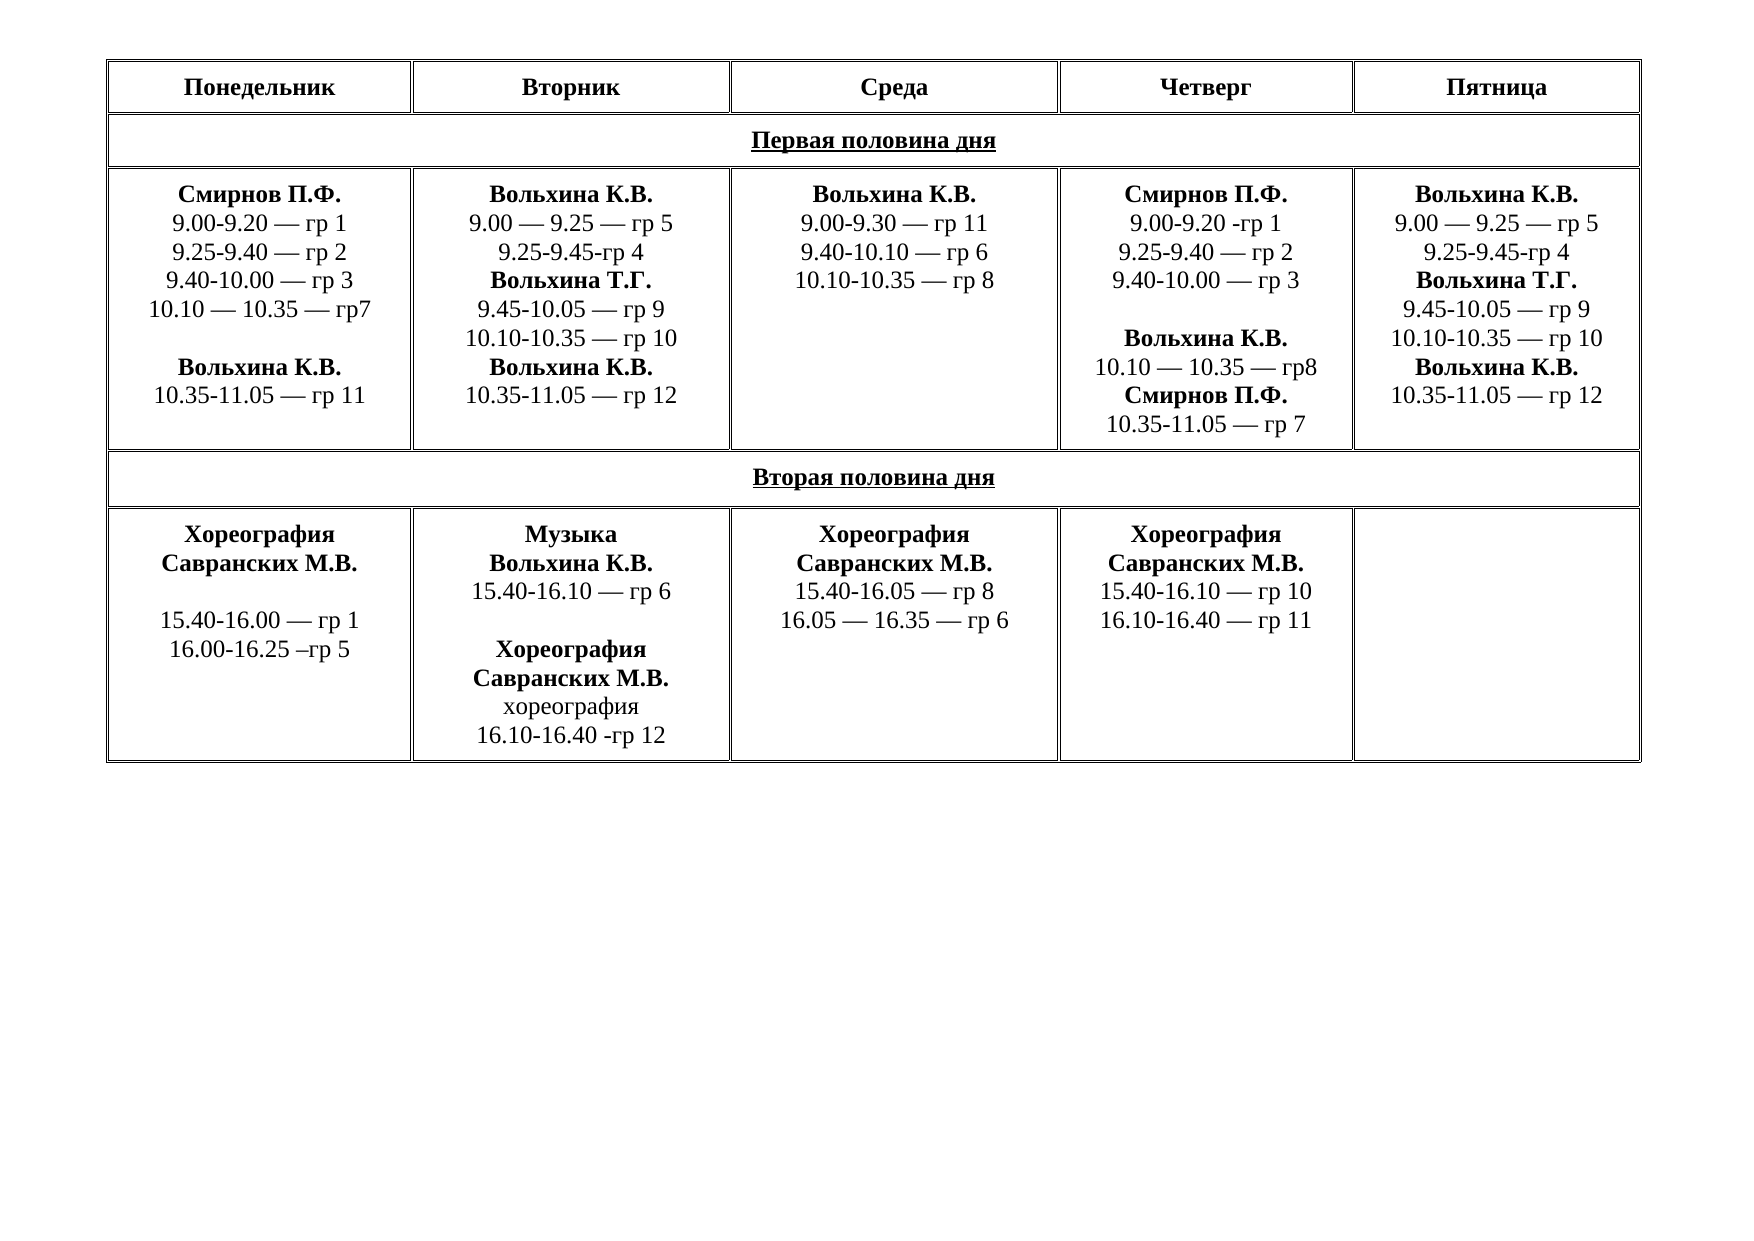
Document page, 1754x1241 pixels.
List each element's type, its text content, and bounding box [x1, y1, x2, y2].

table_cell Вторая половина дня [109, 452, 1639, 506]
table_cell [1355, 509, 1639, 760]
table_cell Хореография Савранских М.В. 15.40-16.00 — гр 1 16.00-16.25 –гр 5 [109, 509, 410, 760]
table_cell Вольхина К.В. 9.00-9.30 — гр 11 9.40-10.10 — гр 6 10.10-10.35 — гр 8 [732, 169, 1057, 449]
table_cell Хореография Савранских М.В. 15.40-16.10 — гр 10 16.10-16.40 — гр 11 [1061, 509, 1352, 760]
table_cell Смирнов П.Ф. 9.00-9.20 -гр 1 9.25-9.40 — гр 2 9.40-10.00 — гр 3 Вольхина К.В. 10.10 — 10.35 — гр8 Смирнов П.Ф. 10.35-11.05 — гр 7 [1061, 169, 1352, 449]
table_header Понедельник [109, 62, 410, 112]
table_header Вторник [414, 62, 729, 112]
table_cell Вольхина К.В. 9.00 — 9.25 — гр 5 9.25-9.45-гр 4 Вольхина Т.Г. 9.45-10.05 — гр 9 10.10-10.35 — гр 10 Вольхина К.В. 10.35-11.05 — гр 12 [414, 169, 729, 449]
table_cell Хореография Савранских М.В. 15.40-16.05 — гр 8 16.05 — 16.35 — гр 6 [732, 509, 1057, 760]
table_cell Первая половина дня [109, 115, 1639, 166]
table_cell Музыка Вольхина К.В. 15.40-16.10 — гр 6 Хореография Савранских М.В. хореография 16.10-16.40 -гр 12 [414, 509, 729, 760]
table_header Среда [732, 62, 1057, 112]
table_header Четверг [1061, 62, 1352, 112]
table_cell Вольхина К.В. 9.00 — 9.25 — гр 5 9.25-9.45-гр 4 Вольхина Т.Г. 9.45-10.05 — гр 9 10.10-10.35 — гр 10 Вольхина К.В. 10.35-11.05 — гр 12 [1355, 169, 1639, 449]
table_header Пятница [1355, 62, 1639, 112]
table_cell Смирнов П.Ф. 9.00-9.20 — гр 1 9.25-9.40 — гр 2 9.40-10.00 — гр 3 10.10 — 10.35 — гр7 Вольхина К.В. 10.35-11.05 — гр 11 [109, 169, 410, 449]
